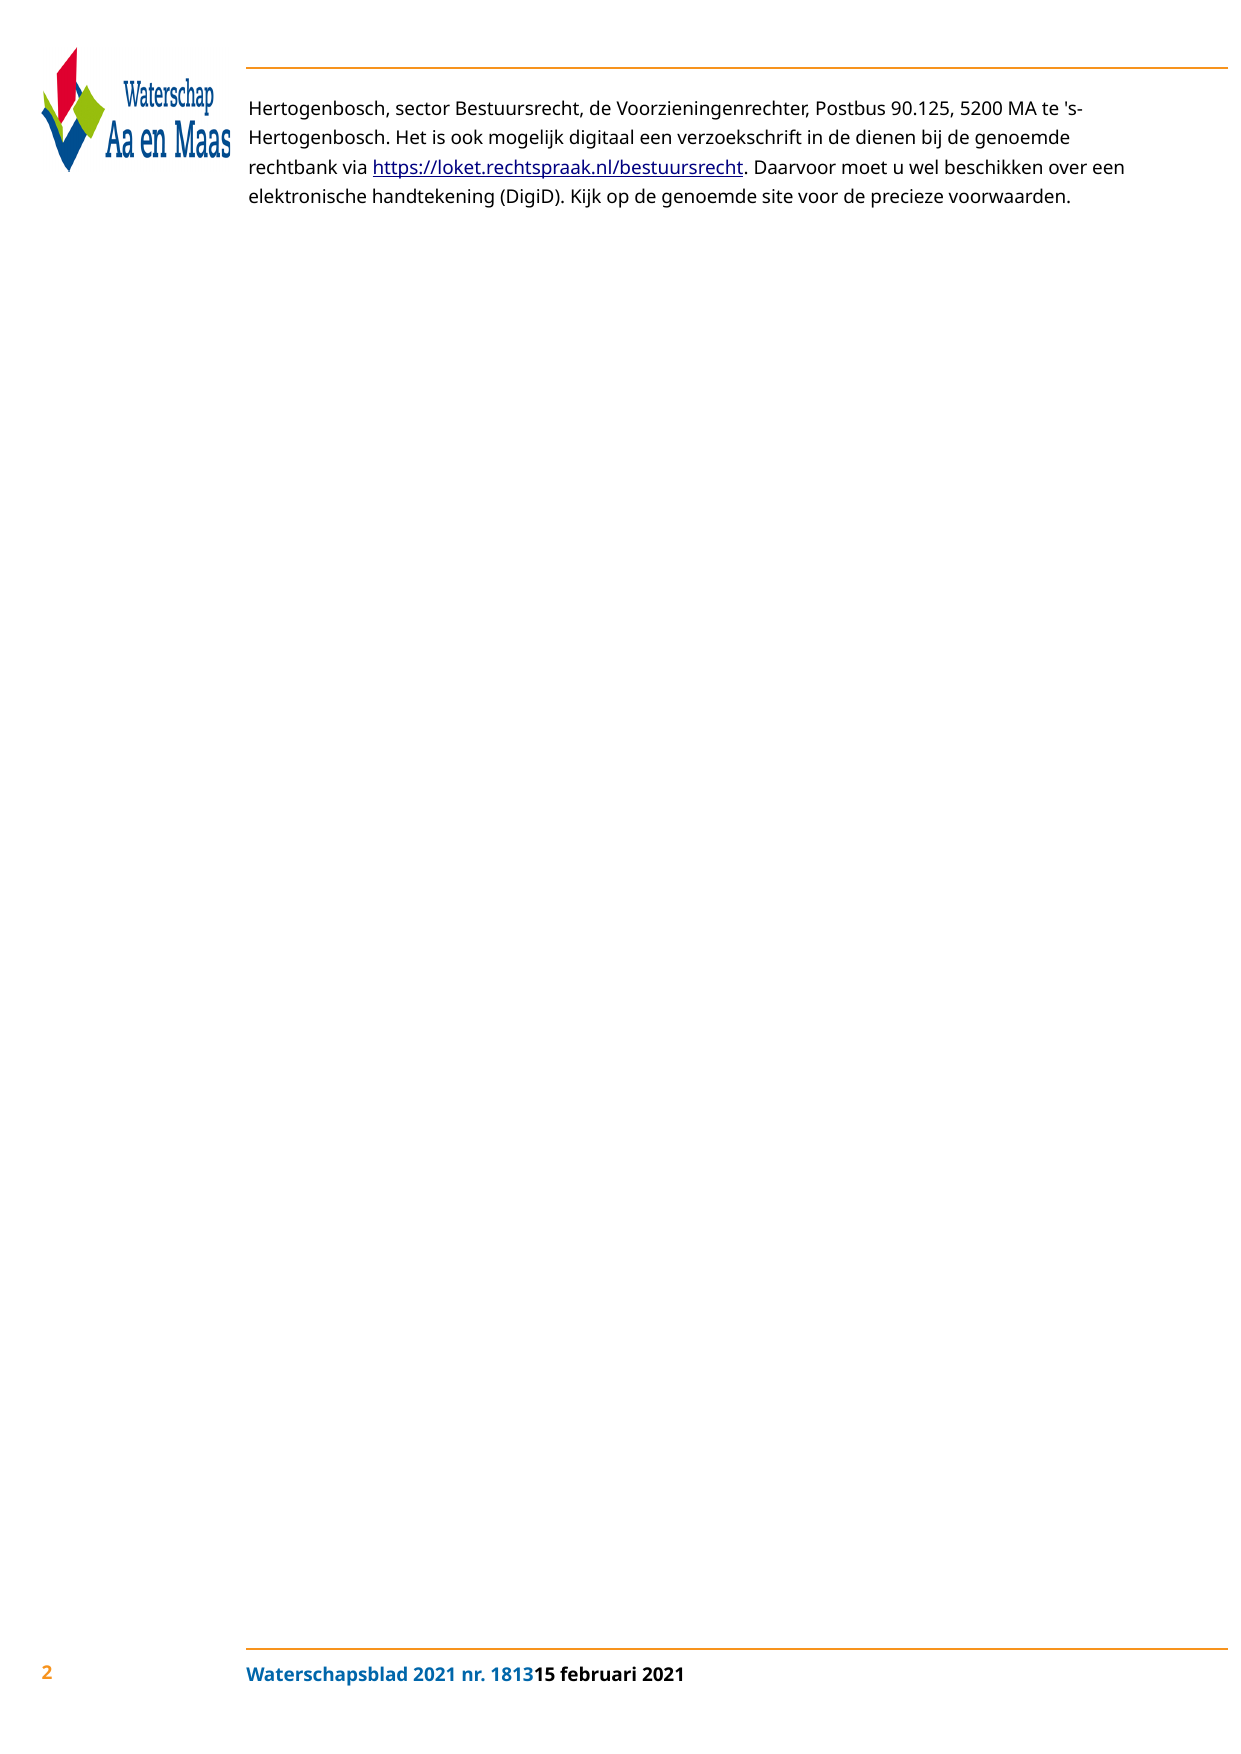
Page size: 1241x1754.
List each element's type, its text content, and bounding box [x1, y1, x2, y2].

picture [41, 47, 231, 172]
text Hertogenbosch, sector Bestuursrecht, de Voorzieningenrechter, Postbus 90.125, 5200 MA te 's-Hertogenbosch. Het is ook mogelijk digitaal een verzoekschrift in de dienen bij de genoemde rechtbank via https://loket.rechtspraak.nl/bestuursrecht. Daarvoor moet u wel beschikken over een elektronische handtekening (DigiD). Kijk op de genoemde site voor de precieze voorwaarden. [248, 95, 1152, 209]
